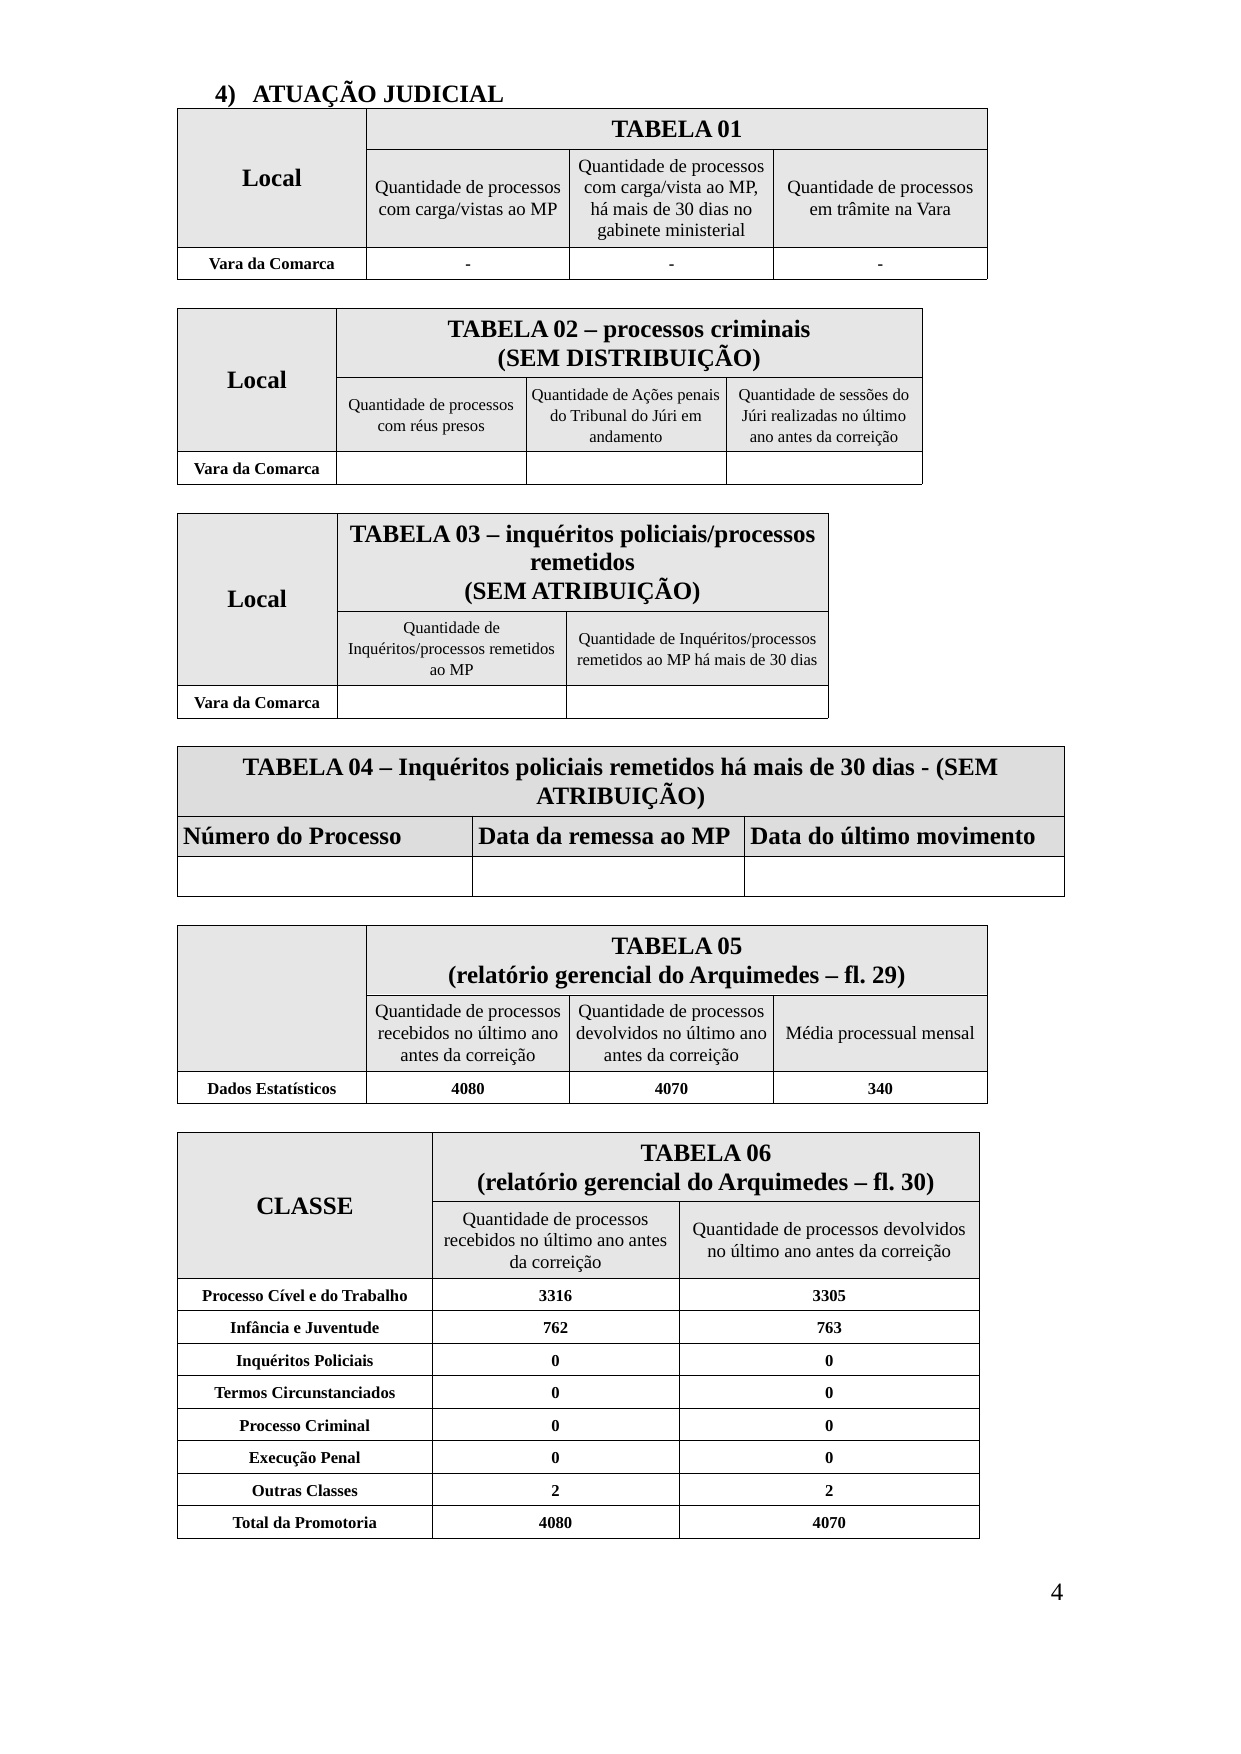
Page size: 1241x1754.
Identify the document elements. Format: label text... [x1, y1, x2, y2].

table_cell Quantidade de processos recebidos no último ano antes da correição [433, 1202, 679, 1278]
table_cell 3305 [680, 1279, 979, 1310]
table_cell Número do Processo [178, 817, 472, 856]
table_cell 0 [433, 1441, 679, 1473]
table_cell Execução Penal [178, 1441, 432, 1473]
table_header TABELA 06 (relatório gerencial do Arquimedes – fl. 30) [433, 1133, 979, 1201]
table_cell Data do último movimento [745, 817, 1064, 856]
table_header [178, 926, 366, 1071]
table_cell 0 [433, 1344, 679, 1375]
table_cell Total da Promotoria [178, 1506, 432, 1538]
table_cell Vara da Comarca [178, 686, 337, 717]
table_cell - [774, 248, 987, 279]
table_header TABELA 02 – processos criminais (SEM DISTRIBUIÇÃO) [337, 309, 922, 377]
table_cell 340 [774, 1072, 987, 1103]
table_cell [567, 686, 828, 717]
list ATUAÇÃO JUDICIAL [215, 79, 1063, 108]
table_cell Outras Classes [178, 1474, 432, 1505]
table_cell Quantidade de processos devolvidos no último ano antes da correição [680, 1202, 979, 1278]
table_header CLASSE [178, 1133, 432, 1278]
table_cell [527, 452, 726, 484]
table_cell 0 [680, 1409, 979, 1440]
table_cell Vara da Comarca [178, 452, 336, 484]
table_cell 0 [680, 1376, 979, 1408]
table_cell 763 [680, 1311, 979, 1343]
table_cell Processo Cível e do Trabalho [178, 1279, 432, 1310]
table_cell Infância e Juventude [178, 1311, 432, 1343]
table_cell Quantidade de processos devolvidos no último ano antes da correição [570, 996, 773, 1071]
table_cell Quantidade de processos com carga/vistas ao MP [367, 150, 569, 247]
table_cell 2 [680, 1474, 979, 1505]
table_cell Processo Criminal [178, 1409, 432, 1440]
table_cell 762 [433, 1311, 679, 1343]
table_cell Dados Estatísticos [178, 1072, 366, 1103]
table_cell - [367, 248, 569, 279]
table_cell 4080 [367, 1072, 569, 1103]
table_cell Quantidade de processos em trâmite na Vara [774, 150, 987, 247]
table_cell 0 [680, 1441, 979, 1473]
table_cell [473, 857, 744, 896]
table_cell Vara da Comarca [178, 248, 366, 279]
table_cell 4070 [680, 1506, 979, 1538]
table_cell 4070 [570, 1072, 773, 1103]
table_header Local [178, 309, 336, 451]
table_cell 0 [433, 1409, 679, 1440]
table_cell Quantidade de Ações penais do Tribunal do Júri em andamento [527, 378, 726, 451]
table_header Local [178, 514, 337, 685]
table_cell [337, 452, 526, 484]
table_cell Quantidade de processos com réus presos [337, 378, 526, 451]
table_header TABELA 01 [367, 109, 987, 149]
table_header TABELA 03 – inquéritos policiais/processos remetidos (SEM ATRIBUIÇÃO) [338, 514, 828, 611]
table_cell Média processual mensal [774, 996, 987, 1071]
table_cell [178, 857, 472, 896]
table_cell Data da remessa ao MP [473, 817, 744, 856]
table_header Local [178, 109, 366, 247]
table_cell Quantidade de processos com carga/vista ao MP, há mais de 30 dias no gabinete ministerial [570, 150, 773, 247]
table_header TABELA 04 – Inquéritos policiais remetidos há mais de 30 dias - (SEM ATRIBUIÇÃO) [178, 747, 1064, 816]
table_cell - [570, 248, 773, 279]
table_cell Quantidade de processos recebidos no último ano antes da correição [367, 996, 569, 1071]
table_cell Inquéritos Policiais [178, 1344, 432, 1375]
table_cell 2 [433, 1474, 679, 1505]
table_cell 0 [680, 1344, 979, 1375]
table_cell Quantidade de Inquéritos/processos remetidos ao MP há mais de 30 dias [567, 612, 828, 685]
table_cell [338, 686, 566, 717]
table_header TABELA 05 (relatório gerencial do Arquimedes – fl. 29) [367, 926, 987, 994]
table_cell 0 [433, 1376, 679, 1408]
table_cell Quantidade de sessões do Júri realizadas no último ano antes da correição [727, 378, 922, 451]
table_cell Termos Circunstanciados [178, 1376, 432, 1408]
table_cell 4080 [433, 1506, 679, 1538]
table_cell [727, 452, 922, 484]
table_cell Quantidade de Inquéritos/processos remetidos ao MP [338, 612, 566, 685]
table_cell [745, 857, 1064, 896]
table_cell 3316 [433, 1279, 679, 1310]
